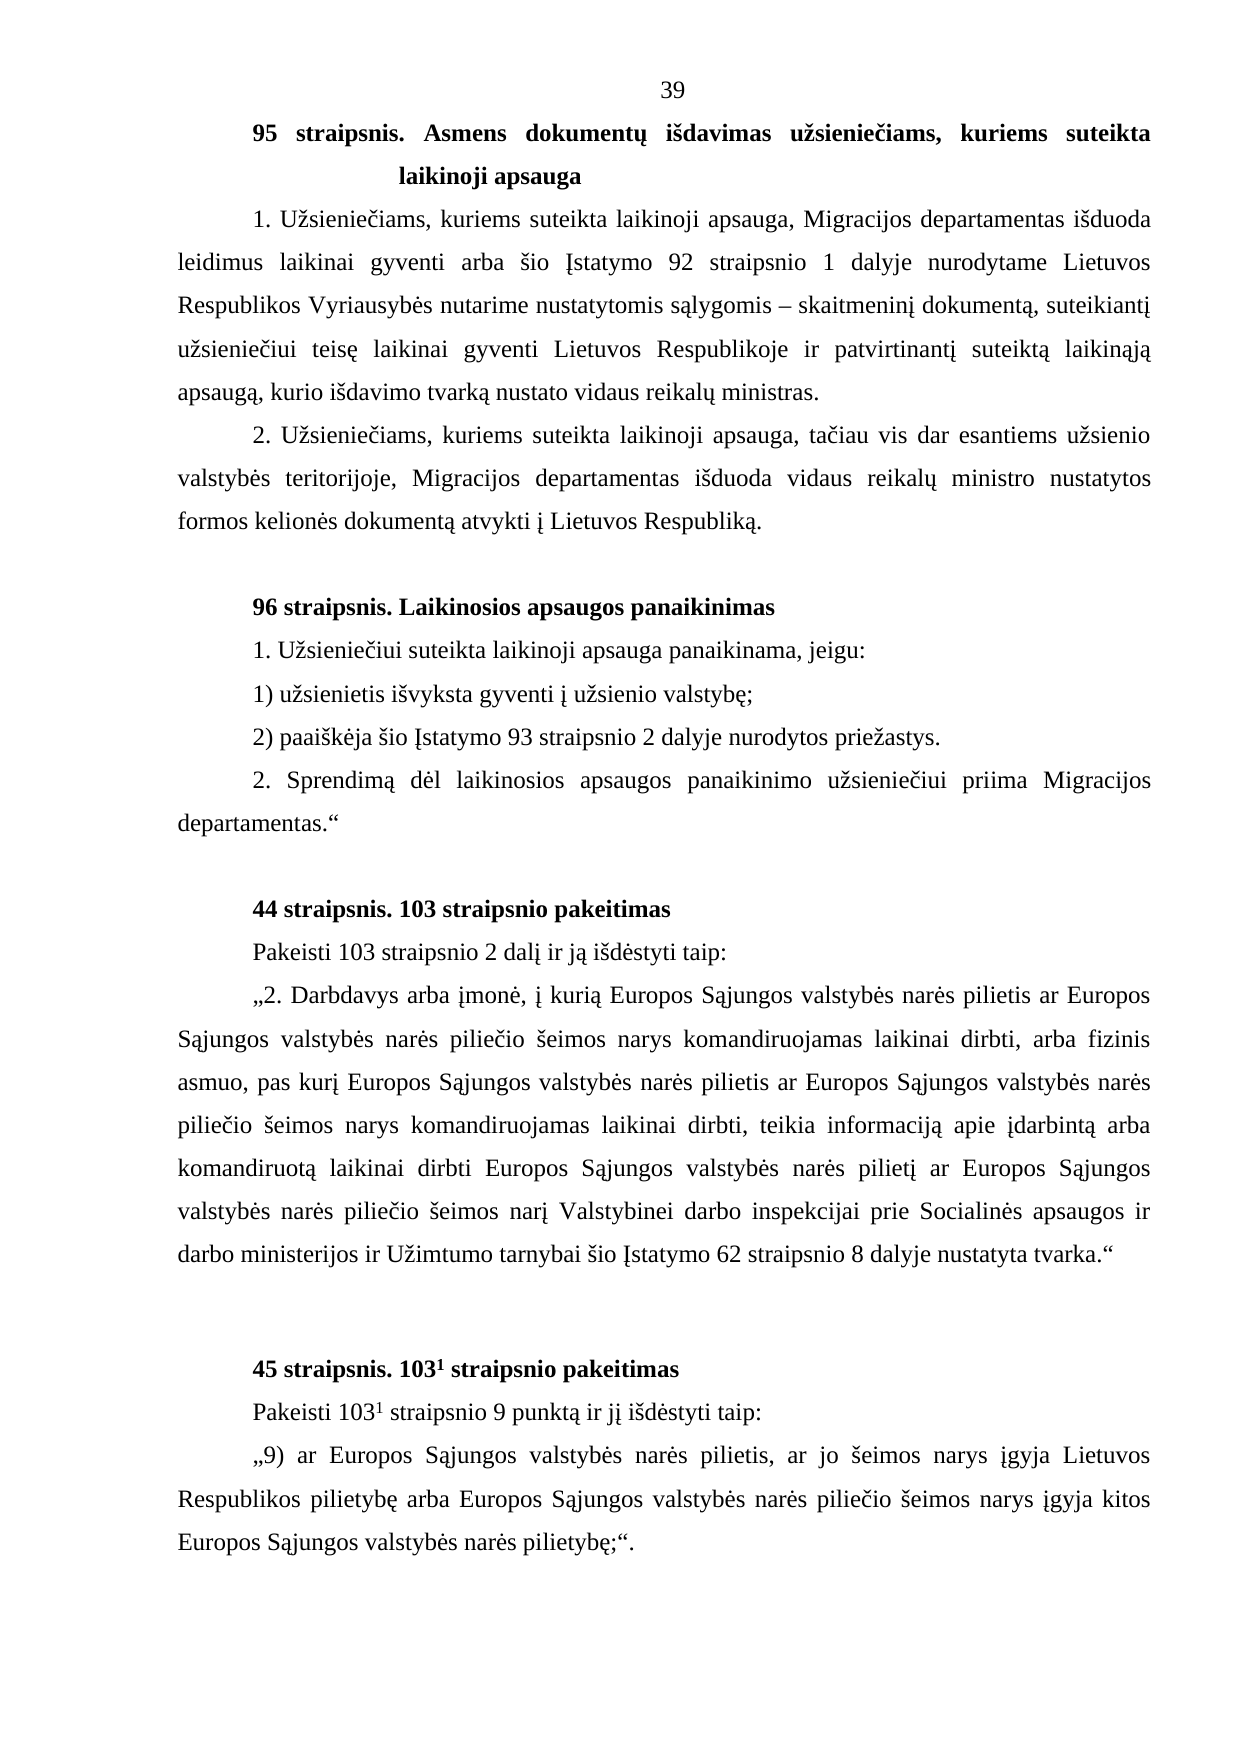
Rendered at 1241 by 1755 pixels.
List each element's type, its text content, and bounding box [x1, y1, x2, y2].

text 2. Sprendimą dėl laikinosios apsaugos panaikinimo užsieniečiui priima Migracijos departamentas.“ [177, 765, 1152, 837]
text „9) ar Europos Sąjungos valstybės narės pilietis, ar jo šeimos narys įgyja Lietuvos Respublikos pilietybę arba Europos Sąjungos valstybės narės piliečio šeimos narys įgyja kitos Europos Sąjungos valstybės narės pilietybę;“. [177, 1441, 1152, 1556]
text Pakeisti 1031 straipsnio 9 punktą ir jį išdėstyti taip: [177, 1397, 1152, 1426]
text 95 straipsnis. Asmens dokumentų išdavimas užsieniečiams, kuriems suteikta laikinoji apsauga [252, 118, 1152, 190]
text Pakeisti 103 straipsnio 2 dalį ir ją išdėstyti taip: [177, 937, 1152, 966]
text 1. Užsieniečiui suteikta laikinoji apsauga panaikinama, jeigu: [177, 636, 1152, 664]
text 45 straipsnis. 1031 straipsnio pakeitimas [177, 1354, 1152, 1383]
text „2. Darbdavys arba įmonė, į kurią Europos Sąjungos valstybės narės pilietis ar Europos Sąjungos valstybės narės piliečio šeimos narys komandiruojamas laikinai dirbti, arba fizinis asmuo, pas kurį Europos Sąjungos valstybės narės pilietis ar Europos Sąjungos valstybės narės piliečio šeimos narys komandiruojamas laikinai dirbti, teikia informaciją apie įdarbintą arba komandiruotą laikinai dirbti Europos Sąjungos valstybės narės pilietį ar Europos Sąjungos valstybės narės piliečio šeimos narį Valstybinei darbo inspekcijai prie Socialinės apsaugos ir darbo ministerijos ir Užimtumo tarnybai šio Įstatymo 62 straipsnio 8 dalyje nustatyta tvarka.“ [177, 981, 1152, 1268]
text 2. Užsieniečiams, kuriems suteikta laikinoji apsauga, tačiau vis dar esantiems užsienio valstybės teritorijoje, Migracijos departamentas išduoda vidaus reikalų ministro nustatytos formos kelionės dokumentą atvykti į Lietuvos Respubliką. [177, 420, 1152, 535]
text 44 straipsnis. 103 straipsnio pakeitimas [177, 894, 1152, 923]
text 2) paaiškėja šio Įstatymo 93 straipsnio 2 dalyje nurodytos priežastys. [177, 722, 1152, 751]
text 1. Užsieniečiams, kuriems suteikta laikinoji apsauga, Migracijos departamentas išduoda leidimus laikinai gyventi arba šio Įstatymo 92 straipsnio 1 dalyje nurodytame Lietuvos Respublikos Vyriausybės nutarime nustatytomis sąlygomis – skaitmeninį dokumentą, suteikiantį užsieniečiui teisę laikinai gyventi Lietuvos Respublikoje ir patvirtinantį suteiktą laikinąją apsaugą, kurio išdavimo tvarką nustato vidaus reikalų ministras. [177, 204, 1152, 406]
text 96 straipsnis. Laikinosios apsaugos panaikinimas [177, 592, 1152, 621]
text 1) užsienietis išvyksta gyventi į užsienio valstybę; [177, 679, 1152, 707]
